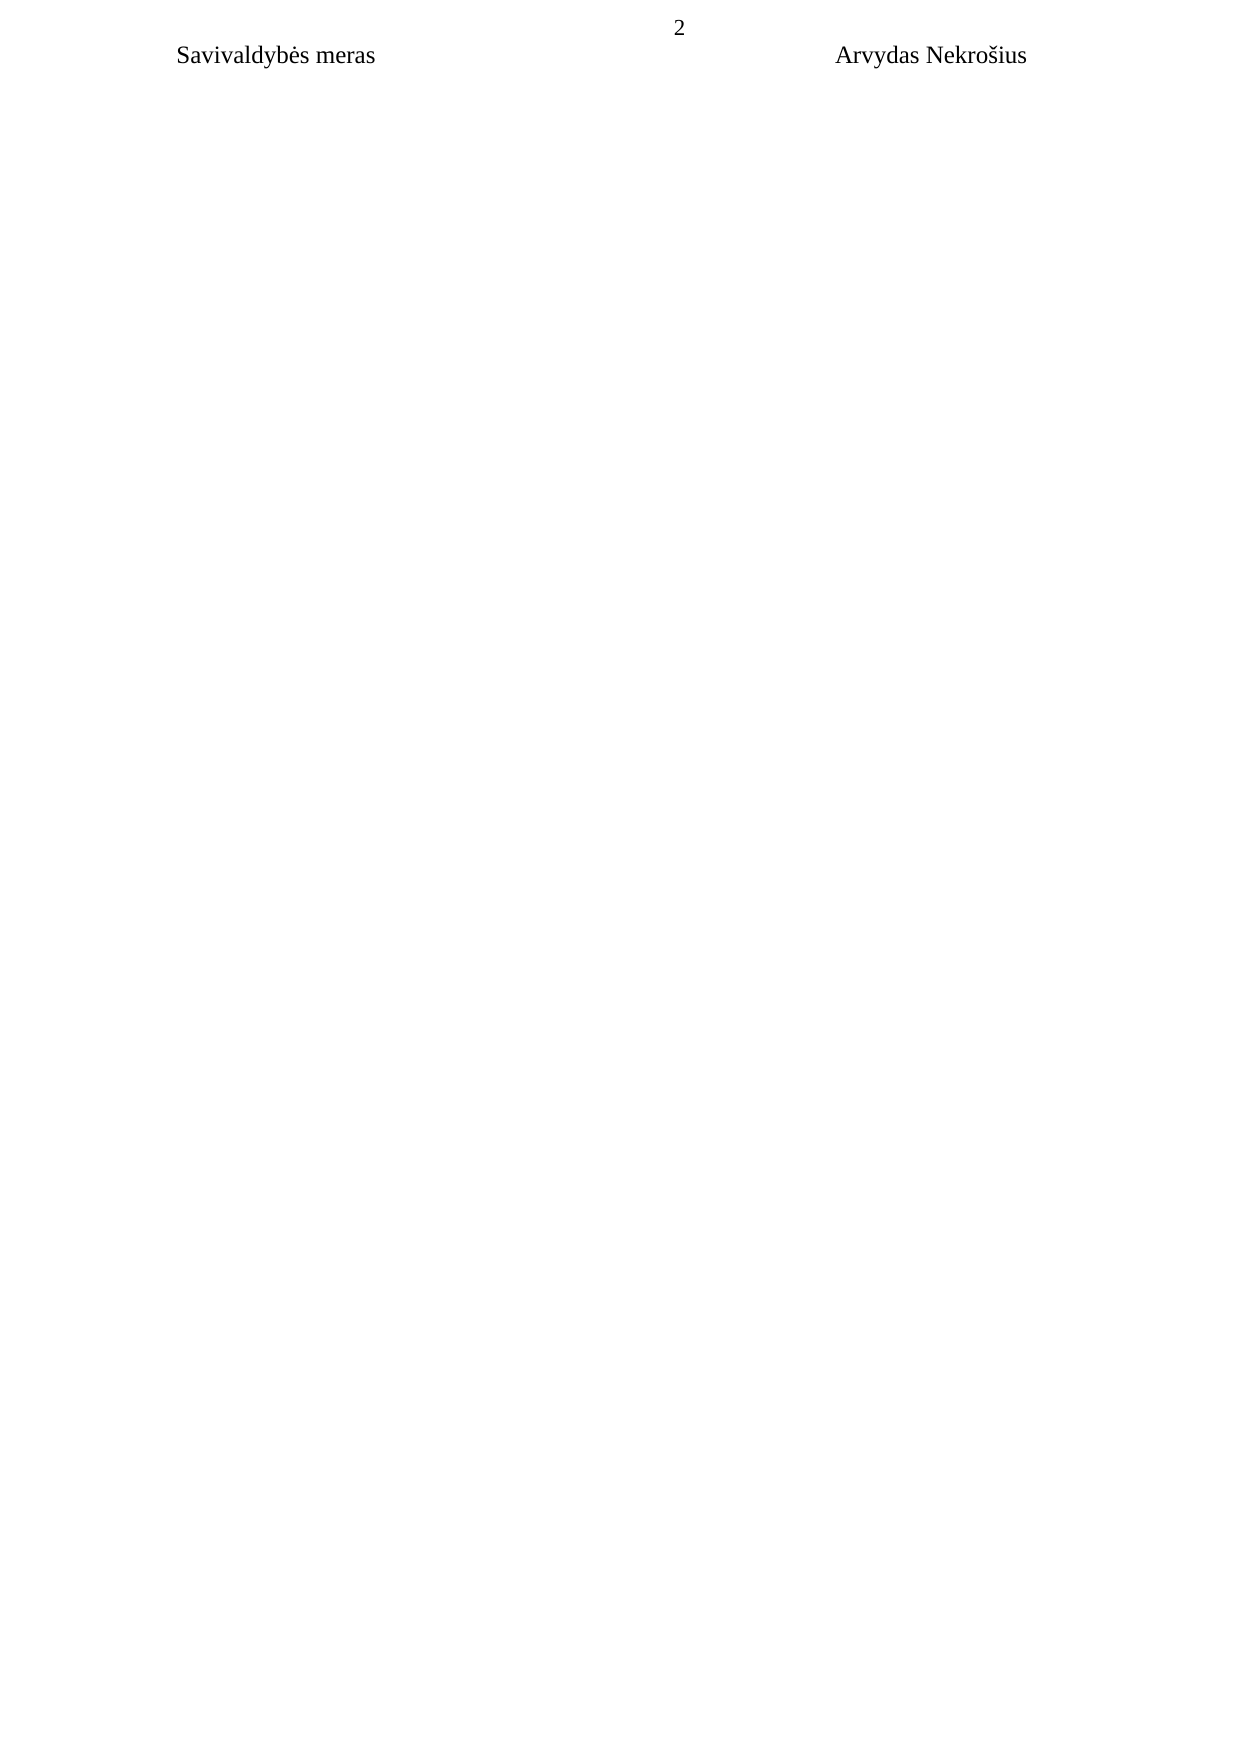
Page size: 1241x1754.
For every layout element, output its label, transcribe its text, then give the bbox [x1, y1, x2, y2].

text Savivaldybės meras Arvydas Nekrošius [176, 41, 1181, 69]
